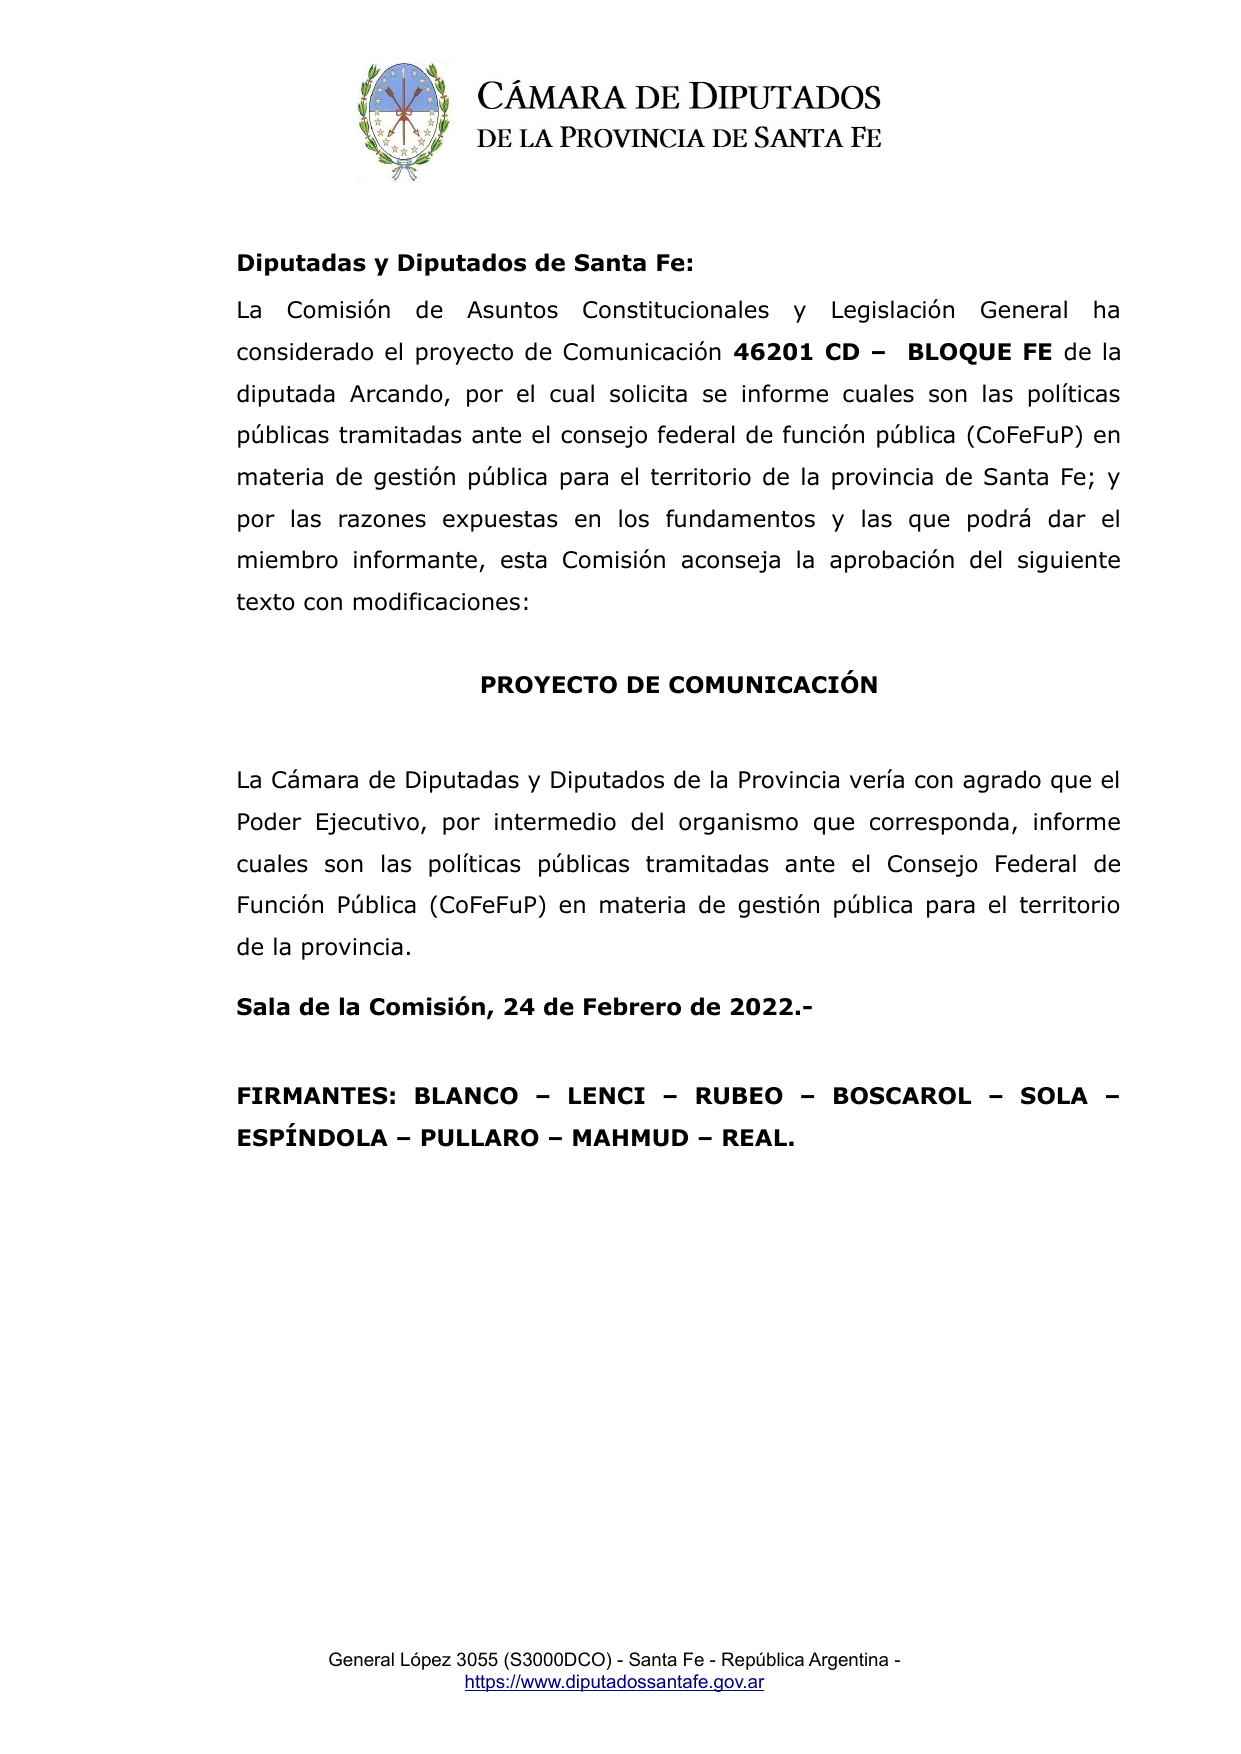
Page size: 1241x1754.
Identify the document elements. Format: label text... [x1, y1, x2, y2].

text FIRMANTES: BLANCO – LENCI – RUBEO – BOSCAROL – SOLA – ESPÍNDOLA – PULLARO – MAHMUD – REAL. [236, 1081, 1122, 1151]
text La Comisión de Asuntos Constitucionales y Legislación General ha considerado el proyecto de Comunicación 46201 CD – BLOQUE FE de la diputada Arcando, por el cual solicita se informe cuales son las políticas públicas tramitadas ante el consejo federal de función pública (CoFeFuP) en materia de gestión pública para el territorio de la provincia de Santa Fe; y por las razones expuestas en los fundamentos y las que podrá dar el miembro informante, esta Comisión aconseja la aprobación del siguiente texto con modificaciones: [236, 296, 1122, 615]
text PROYECTO DE COMUNICACIÓN [236, 671, 1122, 698]
text Diputadas y Diputados de Santa Fe: [236, 248, 1122, 276]
text Sala de la Comisión, 24 de Febrero de 2022.- [236, 992, 1122, 1020]
text La Cámara de Diputadas y Diputados de la Provincia vería con agrado que el Poder Ejecutivo, por intermedio del organismo que corresponda, informe cuales son las políticas públicas tramitadas ante el Consejo Federal de Función Pública (CoFeFuP) en materia de gestión pública para el territorio de la provincia. [236, 766, 1122, 960]
picture [354, 59, 886, 183]
